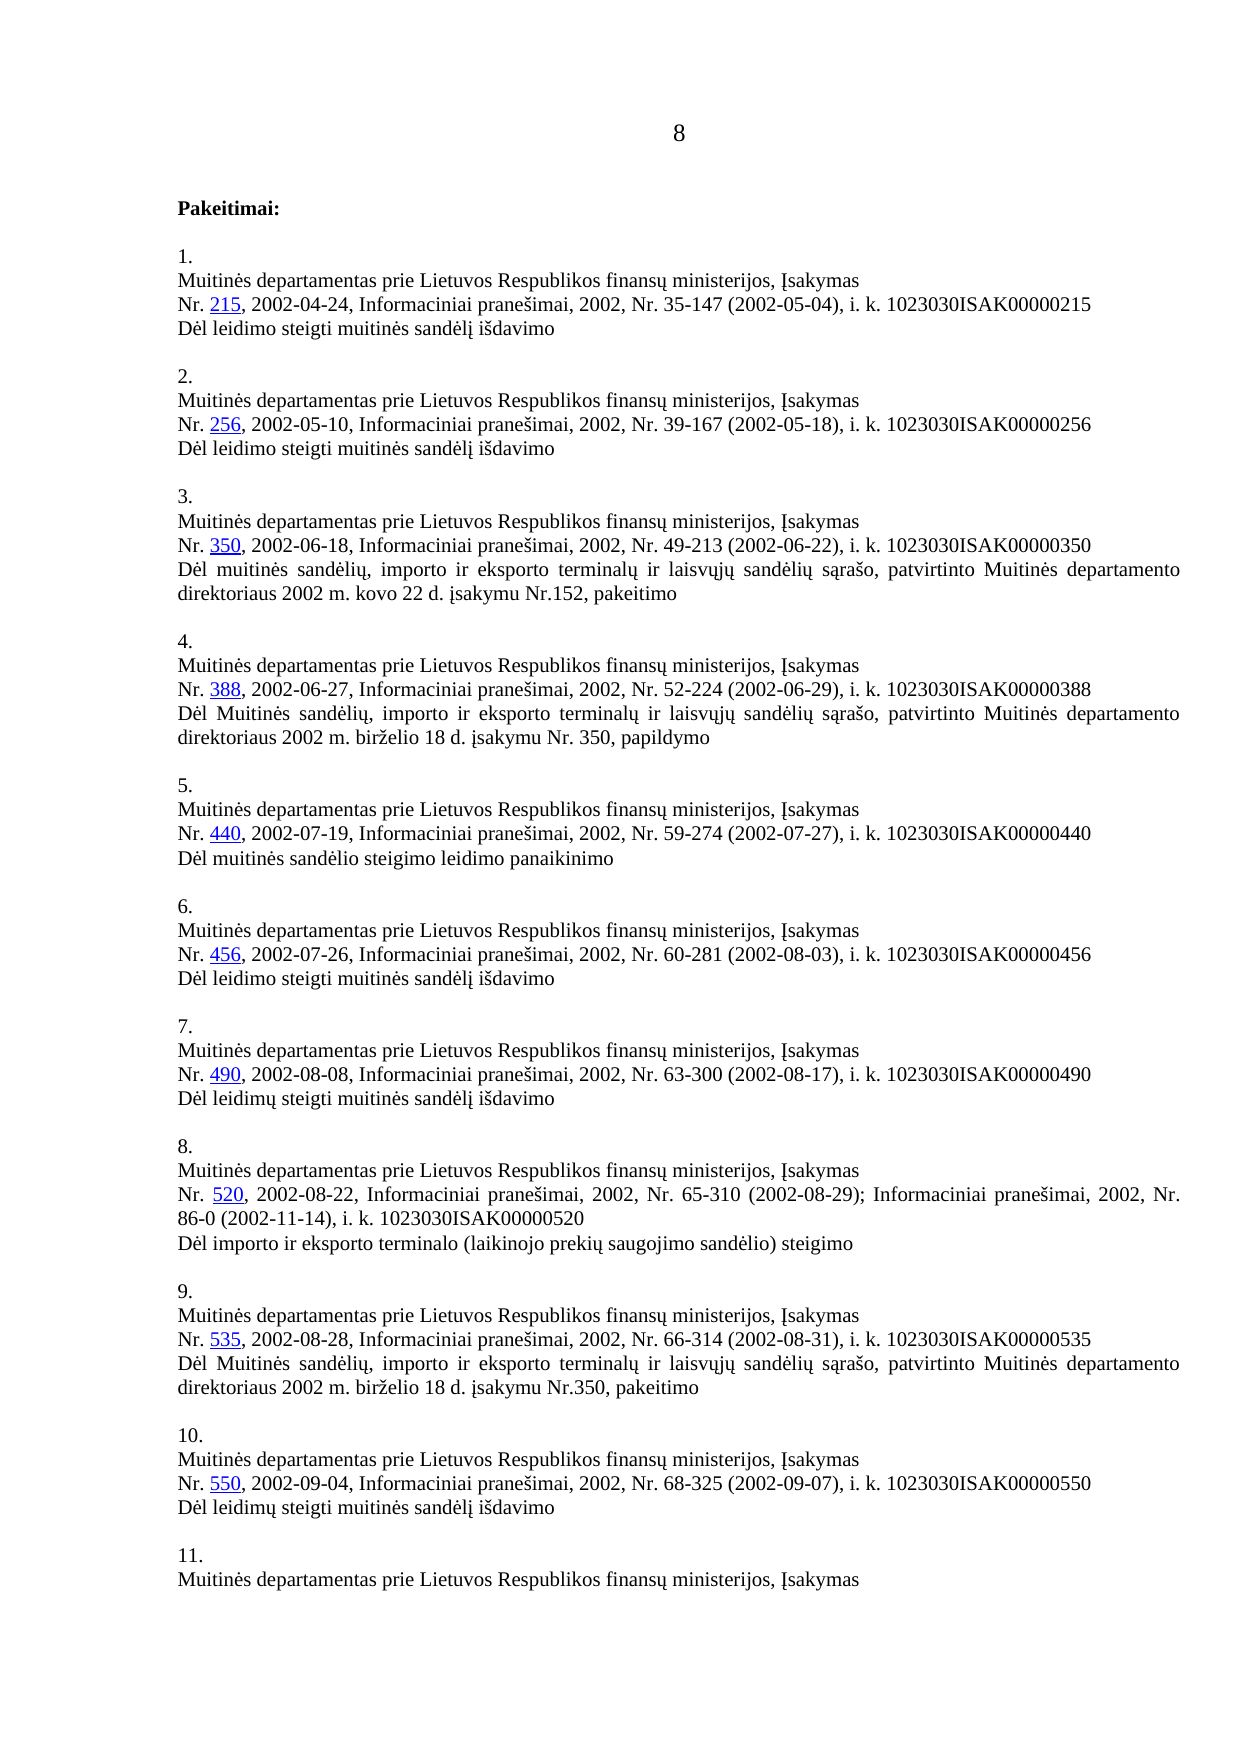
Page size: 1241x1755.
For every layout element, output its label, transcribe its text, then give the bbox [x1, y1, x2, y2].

text Nr. 456, 2002-07-26, Informaciniai pranešimai, 2002, Nr. 60-281 (2002-08-03), i. k. 1023030ISAK00000456 [177, 942, 1181, 966]
text Dėl leidimo steigti muitinės sandėlį išdavimo [177, 316, 1181, 340]
text Muitinės departamentas prie Lietuvos Respublikos finansų ministerijos, Įsakymas [177, 388, 1181, 412]
text Pakeitimai: [177, 196, 1181, 220]
text Muitinės departamentas prie Lietuvos Respublikos finansų ministerijos, Įsakymas [177, 508, 1181, 533]
text Dėl muitinės sandėlio steigimo leidimo panaikinimo [177, 845, 1181, 869]
text Dėl Muitinės sandėlių, importo ir eksporto terminalų ir laisvųjų sandėlių sąrašo, patvirtinto Muitinės departamento direktoriaus 2002 m. birželio 18 d. įsakymu Nr. 350, papildymo [177, 701, 1181, 749]
text 2. [177, 364, 1181, 388]
text 4. [177, 629, 1181, 653]
text Nr. 350, 2002-06-18, Informaciniai pranešimai, 2002, Nr. 49-213 (2002-06-22), i. k. 1023030ISAK00000350 [177, 533, 1181, 557]
text Nr. 440, 2002-07-19, Informaciniai pranešimai, 2002, Nr. 59-274 (2002-07-27), i. k. 1023030ISAK00000440 [177, 821, 1181, 845]
text Muitinės departamentas prie Lietuvos Respublikos finansų ministerijos, Įsakymas [177, 1158, 1181, 1182]
text 11. [177, 1543, 1181, 1567]
text Muitinės departamentas prie Lietuvos Respublikos finansų ministerijos, Įsakymas [177, 653, 1181, 677]
text 10. [177, 1423, 1181, 1447]
text Dėl Muitinės sandėlių, importo ir eksporto terminalų ir laisvųjų sandėlių sąrašo, patvirtinto Muitinės departamento direktoriaus 2002 m. birželio 18 d. įsakymu Nr.350, pakeitimo [177, 1351, 1181, 1399]
text Muitinės departamentas prie Lietuvos Respublikos finansų ministerijos, Įsakymas [177, 268, 1181, 292]
text 7. [177, 1014, 1181, 1038]
text Muitinės departamentas prie Lietuvos Respublikos finansų ministerijos, Įsakymas [177, 797, 1181, 821]
text 6. [177, 893, 1181, 918]
text Muitinės departamentas prie Lietuvos Respublikos finansų ministerijos, Įsakymas [177, 1038, 1181, 1062]
text Nr. 490, 2002-08-08, Informaciniai pranešimai, 2002, Nr. 63-300 (2002-08-17), i. k. 1023030ISAK00000490 [177, 1062, 1181, 1086]
text Dėl importo ir eksporto terminalo (laikinojo prekių saugojimo sandėlio) steigimo [177, 1230, 1181, 1254]
text Muitinės departamentas prie Lietuvos Respublikos finansų ministerijos, Įsakymas [177, 1567, 1181, 1591]
text 5. [177, 773, 1181, 797]
text Nr. 520, 2002-08-22, Informaciniai pranešimai, 2002, Nr. 65-310 (2002-08-29); Informaciniai pranešimai, 2002, Nr. 86-0 (2002-11-14), i. k. 1023030ISAK00000520 [177, 1182, 1181, 1230]
text Muitinės departamentas prie Lietuvos Respublikos finansų ministerijos, Įsakymas [177, 1303, 1181, 1327]
text 3. [177, 484, 1181, 508]
text Dėl leidimo steigti muitinės sandėlį išdavimo [177, 966, 1181, 990]
text Dėl muitinės sandėlių, importo ir eksporto terminalų ir laisvųjų sandėlių sąrašo, patvirtinto Muitinės departamento direktoriaus 2002 m. kovo 22 d. įsakymu Nr.152, pakeitimo [177, 557, 1181, 605]
text Muitinės departamentas prie Lietuvos Respublikos finansų ministerijos, Įsakymas [177, 1447, 1181, 1471]
text Nr. 215, 2002-04-24, Informaciniai pranešimai, 2002, Nr. 35-147 (2002-05-04), i. k. 1023030ISAK00000215 [177, 292, 1181, 316]
text Nr. 388, 2002-06-27, Informaciniai pranešimai, 2002, Nr. 52-224 (2002-06-29), i. k. 1023030ISAK00000388 [177, 677, 1181, 701]
text Nr. 550, 2002-09-04, Informaciniai pranešimai, 2002, Nr. 68-325 (2002-09-07), i. k. 1023030ISAK00000550 [177, 1471, 1181, 1495]
text Muitinės departamentas prie Lietuvos Respublikos finansų ministerijos, Įsakymas [177, 918, 1181, 942]
text 1. [177, 244, 1181, 268]
text Dėl leidimo steigti muitinės sandėlį išdavimo [177, 436, 1181, 460]
text Dėl leidimų steigti muitinės sandėlį išdavimo [177, 1086, 1181, 1110]
text 8. [177, 1134, 1181, 1158]
text 9. [177, 1278, 1181, 1303]
text Dėl leidimų steigti muitinės sandėlį išdavimo [177, 1495, 1181, 1519]
text Nr. 256, 2002-05-10, Informaciniai pranešimai, 2002, Nr. 39-167 (2002-05-18), i. k. 1023030ISAK00000256 [177, 412, 1181, 436]
text Nr. 535, 2002-08-28, Informaciniai pranešimai, 2002, Nr. 66-314 (2002-08-31), i. k. 1023030ISAK00000535 [177, 1327, 1181, 1351]
